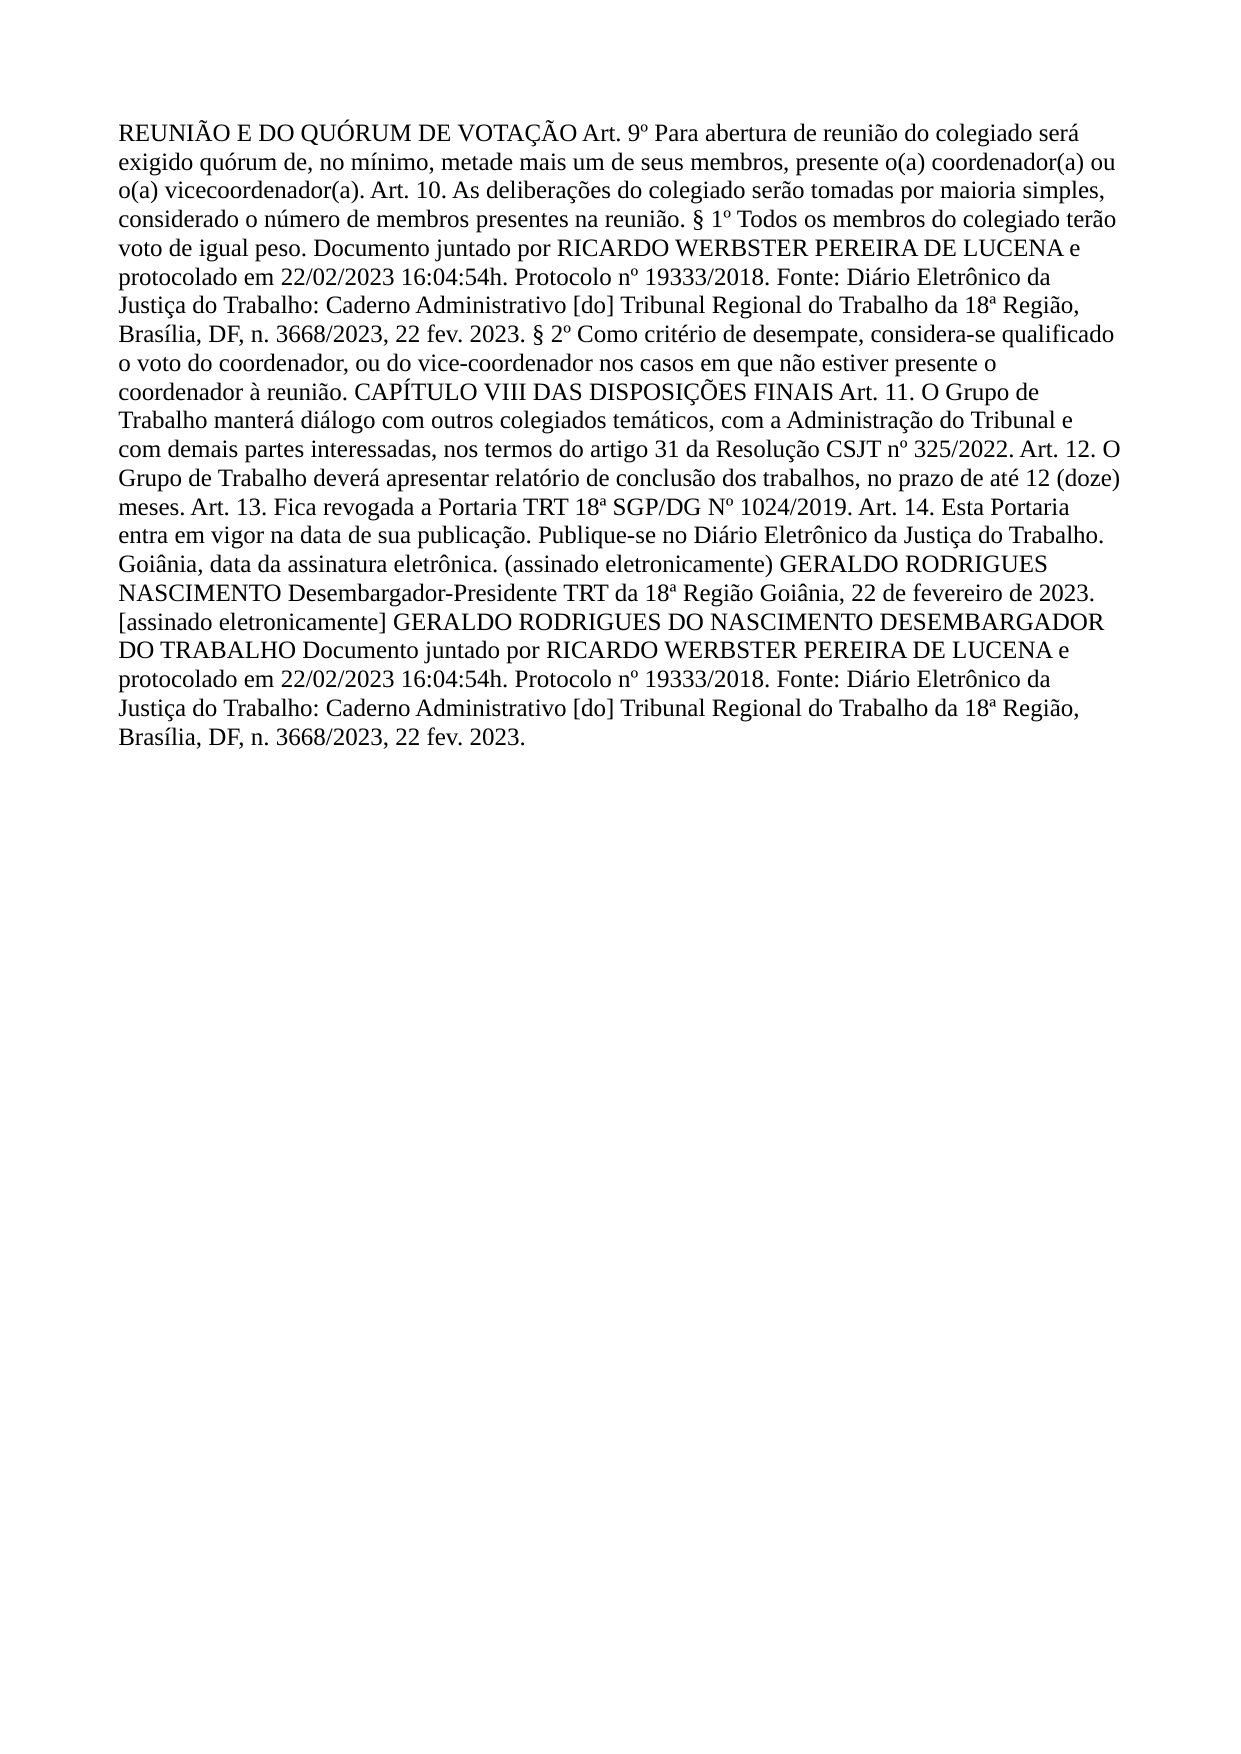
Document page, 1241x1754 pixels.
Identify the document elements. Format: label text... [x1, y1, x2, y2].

text REUNIÃO E DO QUÓRUM DE VOTAÇÃO Art. 9º Para abertura de reunião do colegiado será exigido quórum de, no mínimo, metade mais um de seus membros, presente o(a) coordenador(a) ou o(a) vicecoordenador(a). Art. 10. As deliberações do colegiado serão tomadas por maioria simples, considerado o número de membros presentes na reunião. § 1º Todos os membros do colegiado terão voto de igual peso. Documento juntado por RICARDO WERBSTER PEREIRA DE LUCENA e protocolado em 22/02/2023 16:04:54h. Protocolo nº 19333/2018. Fonte: Diário Eletrônico da Justiça do Trabalho: Caderno Administrativo [do] Tribunal Regional do Trabalho da 18ª Região, Brasília, DF, n. 3668/2023, 22 fev. 2023. § 2º Como critério de desempate, considera-se qualificado o voto do coordenador, ou do vice-coordenador nos casos em que não estiver presente o coordenador à reunião. CAPÍTULO VIII DAS DISPOSIÇÕES FINAIS Art. 11. O Grupo de Trabalho manterá diálogo com outros colegiados temáticos, com a Administração do Tribunal e com demais partes interessadas, nos termos do artigo 31 da Resolução CSJT nº 325/2022. Art. 12. O Grupo de Trabalho deverá apresentar relatório de conclusão dos trabalhos, no prazo de até 12 (doze) meses. Art. 13. Fica revogada a Portaria TRT 18ª SGP/DG Nº 1024/2019. Art. 14. Esta Portaria entra em vigor na data de sua publicação. Publique-se no Diário Eletrônico da Justiça do Trabalho. Goiânia, data da assinatura eletrônica. (assinado eletronicamente) GERALDO RODRIGUES NASCIMENTO Desembargador-Presidente TRT da 18ª Região Goiânia, 22 de fevereiro de 2023. [assinado eletronicamente] GERALDO RODRIGUES DO NASCIMENTO DESEMBARGADOR DO TRABALHO Documento juntado por RICARDO WERBSTER PEREIRA DE LUCENA e protocolado em 22/02/2023 16:04:54h. Protocolo nº 19333/2018. Fonte: Diário Eletrônico da Justiça do Trabalho: Caderno Administrativo [do] Tribunal Regional do Trabalho da 18ª Região, Brasília, DF, n. 3668/2023, 22 fev. 2023. [118, 118, 1122, 751]
